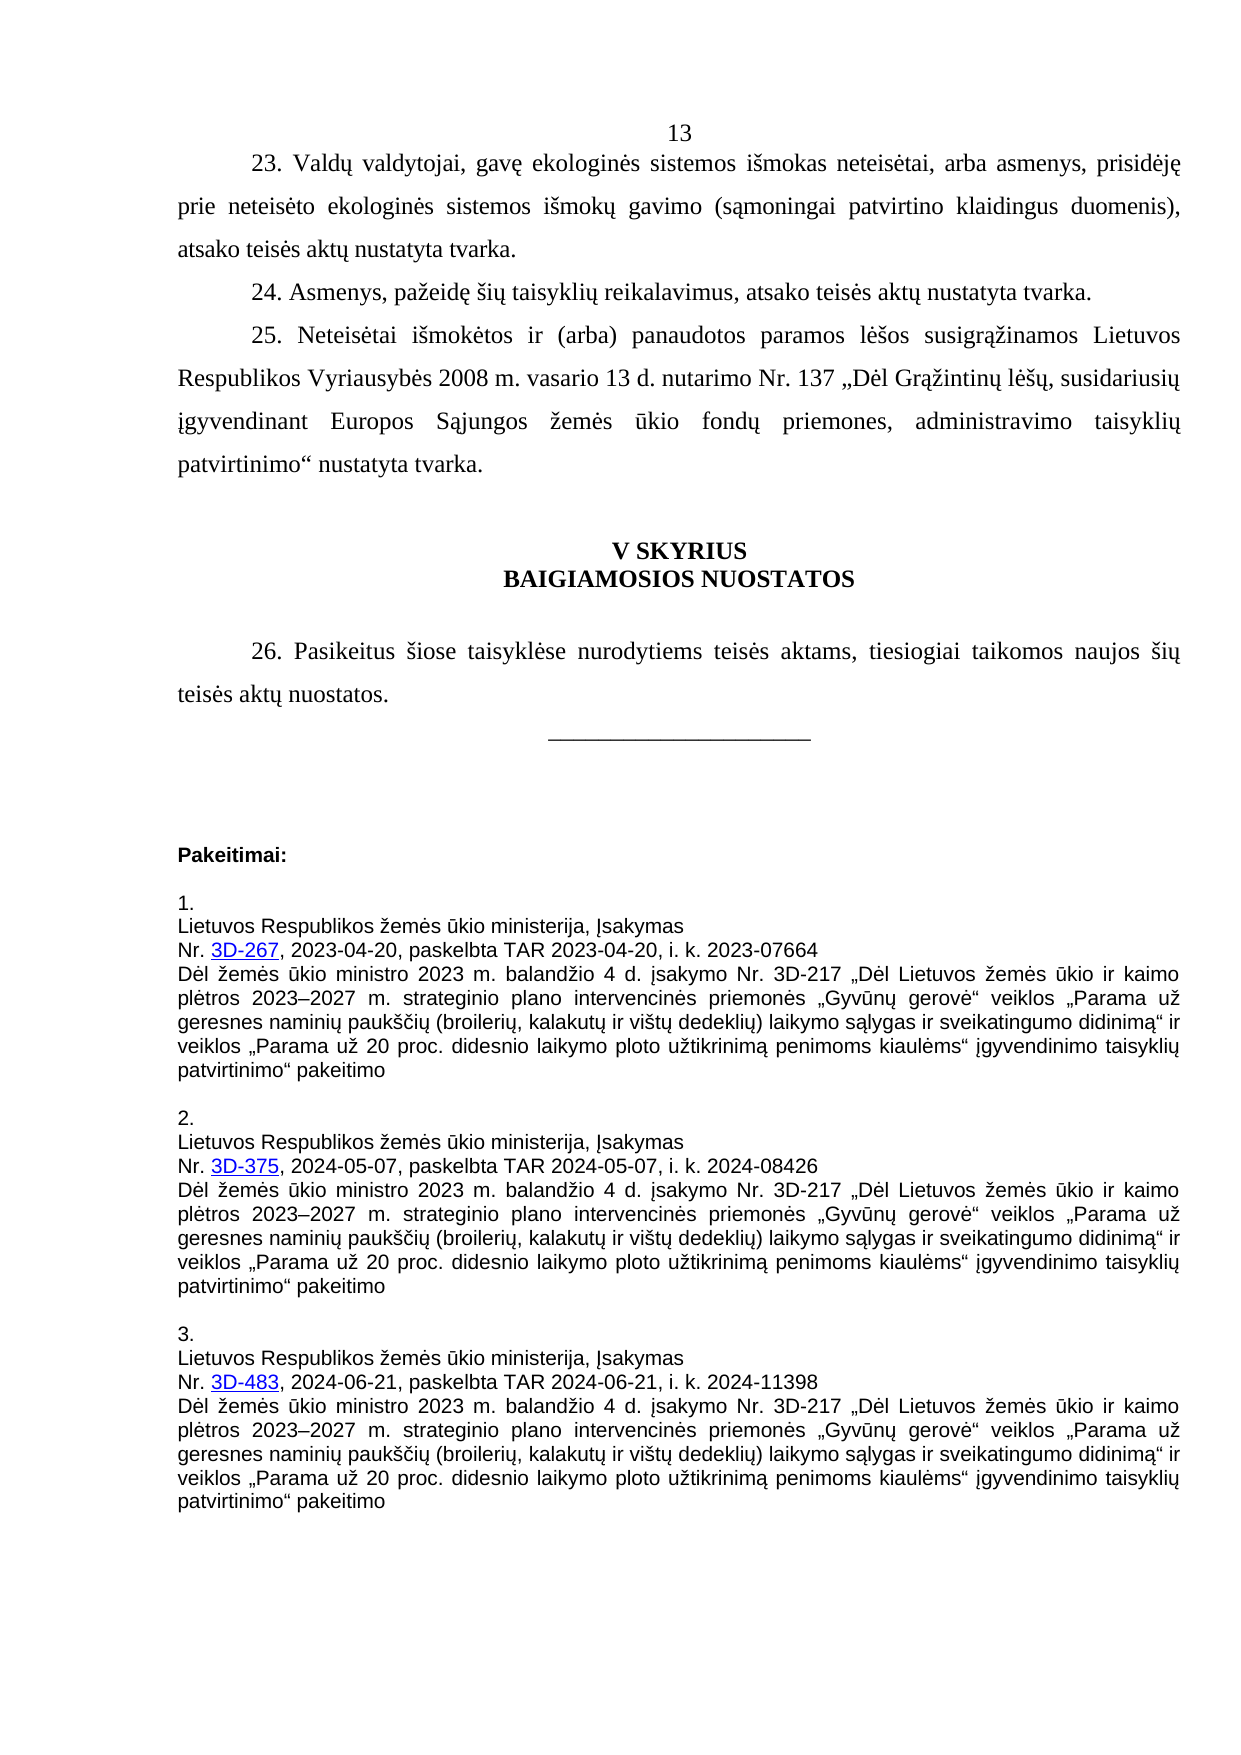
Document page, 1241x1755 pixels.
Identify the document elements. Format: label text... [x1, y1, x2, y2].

text Nr. 3D-375, 2024-05-07, paskelbta TAR 2024-05-07, i. k. 2024-08426 [177, 1154, 1181, 1178]
text ––––––––––––––––––––– [177, 723, 1181, 751]
text bAIGIAMOSIOS NUOSTATOS [177, 564, 1181, 593]
text Lietuvos Respublikos žemės ūkio ministerija, Įsakymas [177, 914, 1181, 938]
text 23. Valdų valdytojai, gavę ekologinės sistemos išmokas neteisėtai, arba asmenys, prisidėję prie neteisėto ekologinės sistemos išmokų gavimo (sąmoningai patvirtino klaidingus duomenis), atsako teisės aktų nustatyta tvarka. [177, 148, 1181, 263]
text 1. [177, 890, 1181, 914]
text 24. Asmenys, pažeidę šių taisyklių reikalavimus, atsako teisės aktų nustatyta tvarka. [177, 277, 1181, 306]
text Dėl žemės ūkio ministro 2023 m. balandžio 4 d. įsakymo Nr. 3D-217 „Dėl Lietuvos žemės ūkio ir kaimo plėtros 2023–2027 m. strateginio plano intervencinės priemonės „Gyvūnų gerovė“ veiklos „Parama už geresnes naminių paukščių (broilerių, kalakutų ir vištų dedeklių) laikymo sąlygas ir sveikatingumo didinimą“ ir veiklos „Parama už 20 proc. didesnio laikymo ploto užtikrinimą penimoms kiaulėms“ įgyvendinimo taisyklių patvirtinimo“ pakeitimo [177, 1178, 1181, 1298]
text Lietuvos Respublikos žemės ūkio ministerija, Įsakymas [177, 1346, 1181, 1369]
text 3. [177, 1322, 1181, 1346]
text Nr. 3D-267, 2023-04-20, paskelbta TAR 2023-04-20, i. k. 2023-07664 [177, 938, 1181, 962]
text Nr. 3D-483, 2024-06-21, paskelbta TAR 2024-06-21, i. k. 2024-11398 [177, 1369, 1181, 1393]
text Lietuvos Respublikos žemės ūkio ministerija, Įsakymas [177, 1130, 1181, 1154]
text Pakeitimai: [177, 842, 1181, 866]
text 2. [177, 1106, 1181, 1130]
text Dėl žemės ūkio ministro 2023 m. balandžio 4 d. įsakymo Nr. 3D-217 „Dėl Lietuvos žemės ūkio ir kaimo plėtros 2023–2027 m. strateginio plano intervencinės priemonės „Gyvūnų gerovė“ veiklos „Parama už geresnes naminių paukščių (broilerių, kalakutų ir vištų dedeklių) laikymo sąlygas ir sveikatingumo didinimą“ ir veiklos „Parama už 20 proc. didesnio laikymo ploto užtikrinimą penimoms kiaulėms“ įgyvendinimo taisyklių patvirtinimo“ pakeitimo [177, 962, 1181, 1082]
text 26. Pasikeitus šiose taisyklėse nurodytiems teisės aktams, tiesiogiai taikomos naujos šių teisės aktų nuostatos. [177, 636, 1181, 708]
text 25. Neteisėtai išmokėtos ir (arba) panaudotos paramos lėšos susigrąžinamos Lietuvos Respublikos Vyriausybės 2008 m. vasario 13 d. nutarimo Nr. 137 „Dėl Grąžintinų lėšų, susidariusių įgyvendinant Europos Sąjungos žemės ūkio fondų priemones, administravimo taisyklių patvirtinimo“ nustatyta tvarka. [177, 320, 1181, 478]
text Dėl žemės ūkio ministro 2023 m. balandžio 4 d. įsakymo Nr. 3D-217 „Dėl Lietuvos žemės ūkio ir kaimo plėtros 2023–2027 m. strateginio plano intervencinės priemonės „Gyvūnų gerovė“ veiklos „Parama už geresnes naminių paukščių (broilerių, kalakutų ir vištų dedeklių) laikymo sąlygas ir sveikatingumo didinimą“ ir veiklos „Parama už 20 proc. didesnio laikymo ploto užtikrinimą penimoms kiaulėms“ įgyvendinimo taisyklių patvirtinimo“ pakeitimo [177, 1393, 1181, 1513]
text V SKYRIUS [177, 536, 1181, 564]
